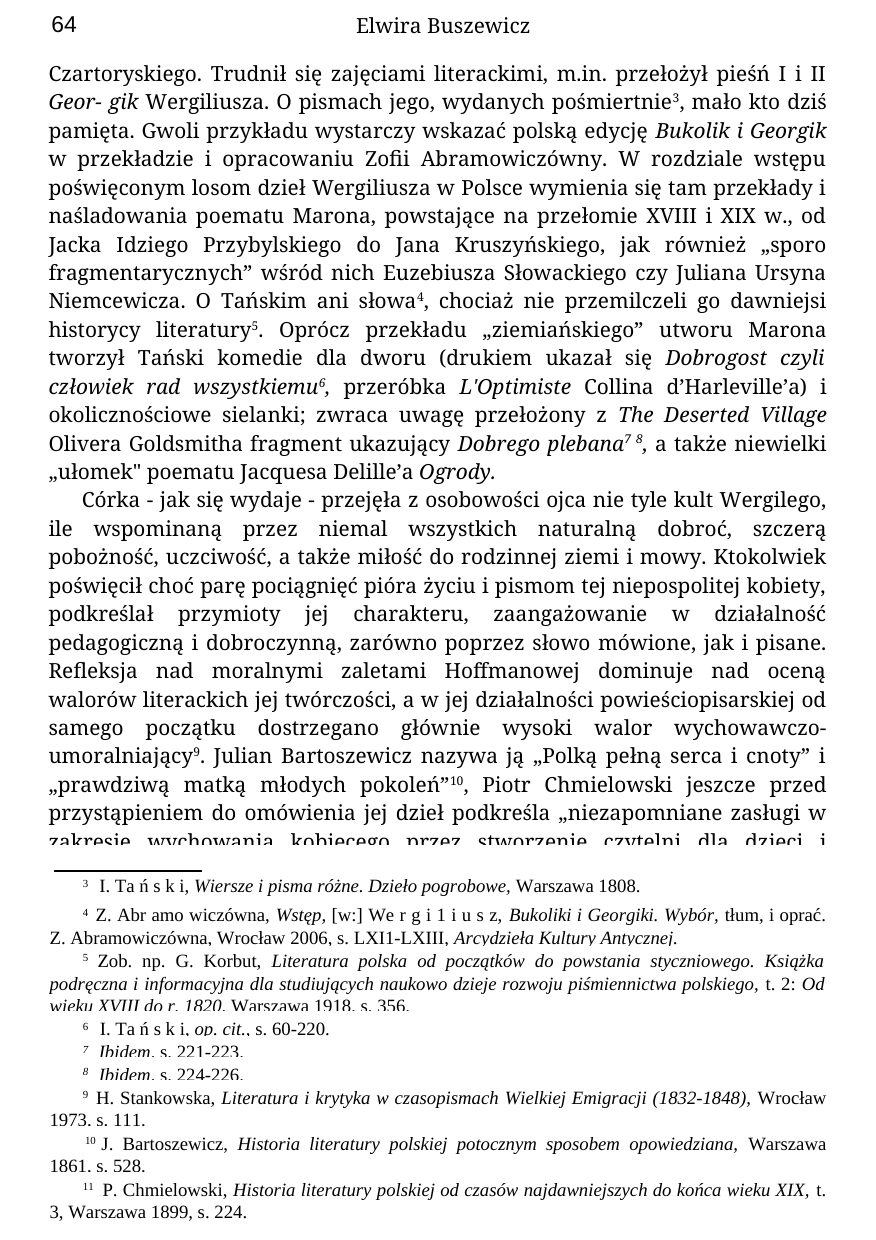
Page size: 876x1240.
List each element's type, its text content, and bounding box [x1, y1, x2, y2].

text 5 Zob. np. G. Korbut, Literatura polska od początków do powstania styczniowego. Książka podręczna i informacyjna dla studiujących naukowo dzieje rozwoju piśmiennictwa polskiego, t. 2: Od wieku XVIII do r. 1820, Warszawa 1918, s. 356. [49, 949, 826, 1011]
text 7 Ibidem, s. 221-223. [49, 1041, 826, 1056]
text 3 I. Ta ń s k i, Wiersze i pisma różne. Dzieło pogrobowe, Warszawa 1808. [49, 875, 826, 897]
text 6 I. Ta ń s k i, op. cit., s. 60-220. [49, 1018, 826, 1036]
text 64 [51, 11, 83, 37]
text 9 H. Stankowska, Literatura i krytyka w czasopismach Wielkiej Emigracji (1832-1848), Wro­cław 1973, s. 111. [49, 1087, 826, 1125]
text 10 J. Bartoszewicz, Historia literatury polskiej potocznym sposobem opowiedziana, Warsza­wa 1861, s. 528. [49, 1133, 826, 1171]
text 8 Ibidem, s. 224-226. [49, 1064, 826, 1080]
text 4 Z. Abr amo wiczówna, Wstęp, [w:] We r g i 1 i u s z, Bukoliki i Georgiki. Wybór, tłum, i oprać. Z. Abramowiczówna, Wrocław 2006, s. LXI1-LXIII, Arcydzieła Kultury Antycznej. [49, 904, 826, 945]
text Czartoryskiego. Trudnił się zajęciami literackimi, m.in. przełożył pieśń I i II Geor- gik Wergiliusza. O pismach jego, wydanych pośmiertnie3, mało kto dziś pamięta. Gwoli przykładu wystarczy wskazać polską edycję Bukolik i Georgik w przekła­dzie i opracowaniu Zofii Abramowiczówny. W rozdziale wstępu poświęconym losom dzieł Wergiliusza w Polsce wymienia się tam przekłady i naśladowania po­ematu Marona, powstające na przełomie XVIII i XIX w., od Jacka Idziego Przy­bylskiego do Jana Kruszyńskiego, jak również „sporo fragmentarycznych” wśród nich Euzebiusza Słowackiego czy Juliana Ursyna Niemcewicza. O Tańskim ani słowa4, chociaż nie przemilczeli go dawniejsi historycy literatury5. Oprócz prze­kładu „ziemiańskiego” utworu Marona tworzył Tański komedie dla dworu (dru­kiem ukazał się Dobrogost czyli człowiek rad wszystkiemu6, przeróbka L'Optimi­ste Collina d’Harleville’a) i okolicznościowe sielanki; zwraca uwagę przełożony z The Deserted Village Olivera Goldsmitha fragment ukazujący Dobrego plebana7 8, a także niewielki „ułomek" poematu Jacquesa Delille’a Ogrody. [48, 59, 827, 486]
text Elwira Buszewicz [356, 12, 530, 40]
text 11 P. Chmielowski, Historia literatury polskiej od czasów najdawniejszych do końca wieku XIX, t. 3, Warszawa 1899, s. 224. [49, 1179, 826, 1223]
text Córka - jak się wydaje - przejęła z osobowości ojca nie tyle kult Wergilego, ile wspominaną przez niemal wszystkich naturalną dobroć, szczerą pobożność, uczciwość, a także miłość do rodzinnej ziemi i mowy. Ktokolwiek poświęcił choć parę pociągnięć pióra życiu i pismom tej niepospolitej kobiety, podkreślał przymioty jej charakteru, zaangażowanie w działalność pedagogiczną i dobro­czynną, zarówno poprzez słowo mówione, jak i pisane. Refleksja nad moralnymi zaletami Hoffmanowej dominuje nad oceną walorów literackich jej twórczości, a w jej działalności powieściopisarskiej od samego początku dostrzegano głów­nie wysoki walor wychowawczo-umoralniający9. Julian Bartoszewicz nazywa ją „Polką pełną serca i cnoty” i „prawdziwą matką młodych pokoleń”10, Piotr Chmielowski jeszcze przed przystąpieniem do omówienia jej dzieł podkreśla „niezapomniane zasługi w zakresie wychowania kobiecego przez stworzenie czytelni dla dzieci i zapoczątkowanie czasopiśmiennictwa dla nich”11. Twór­czość Klementyny Tańskiej we wszelkich jej przejawach nierozerwalnie splata się z misją edukacyjną. [48, 486, 827, 844]
